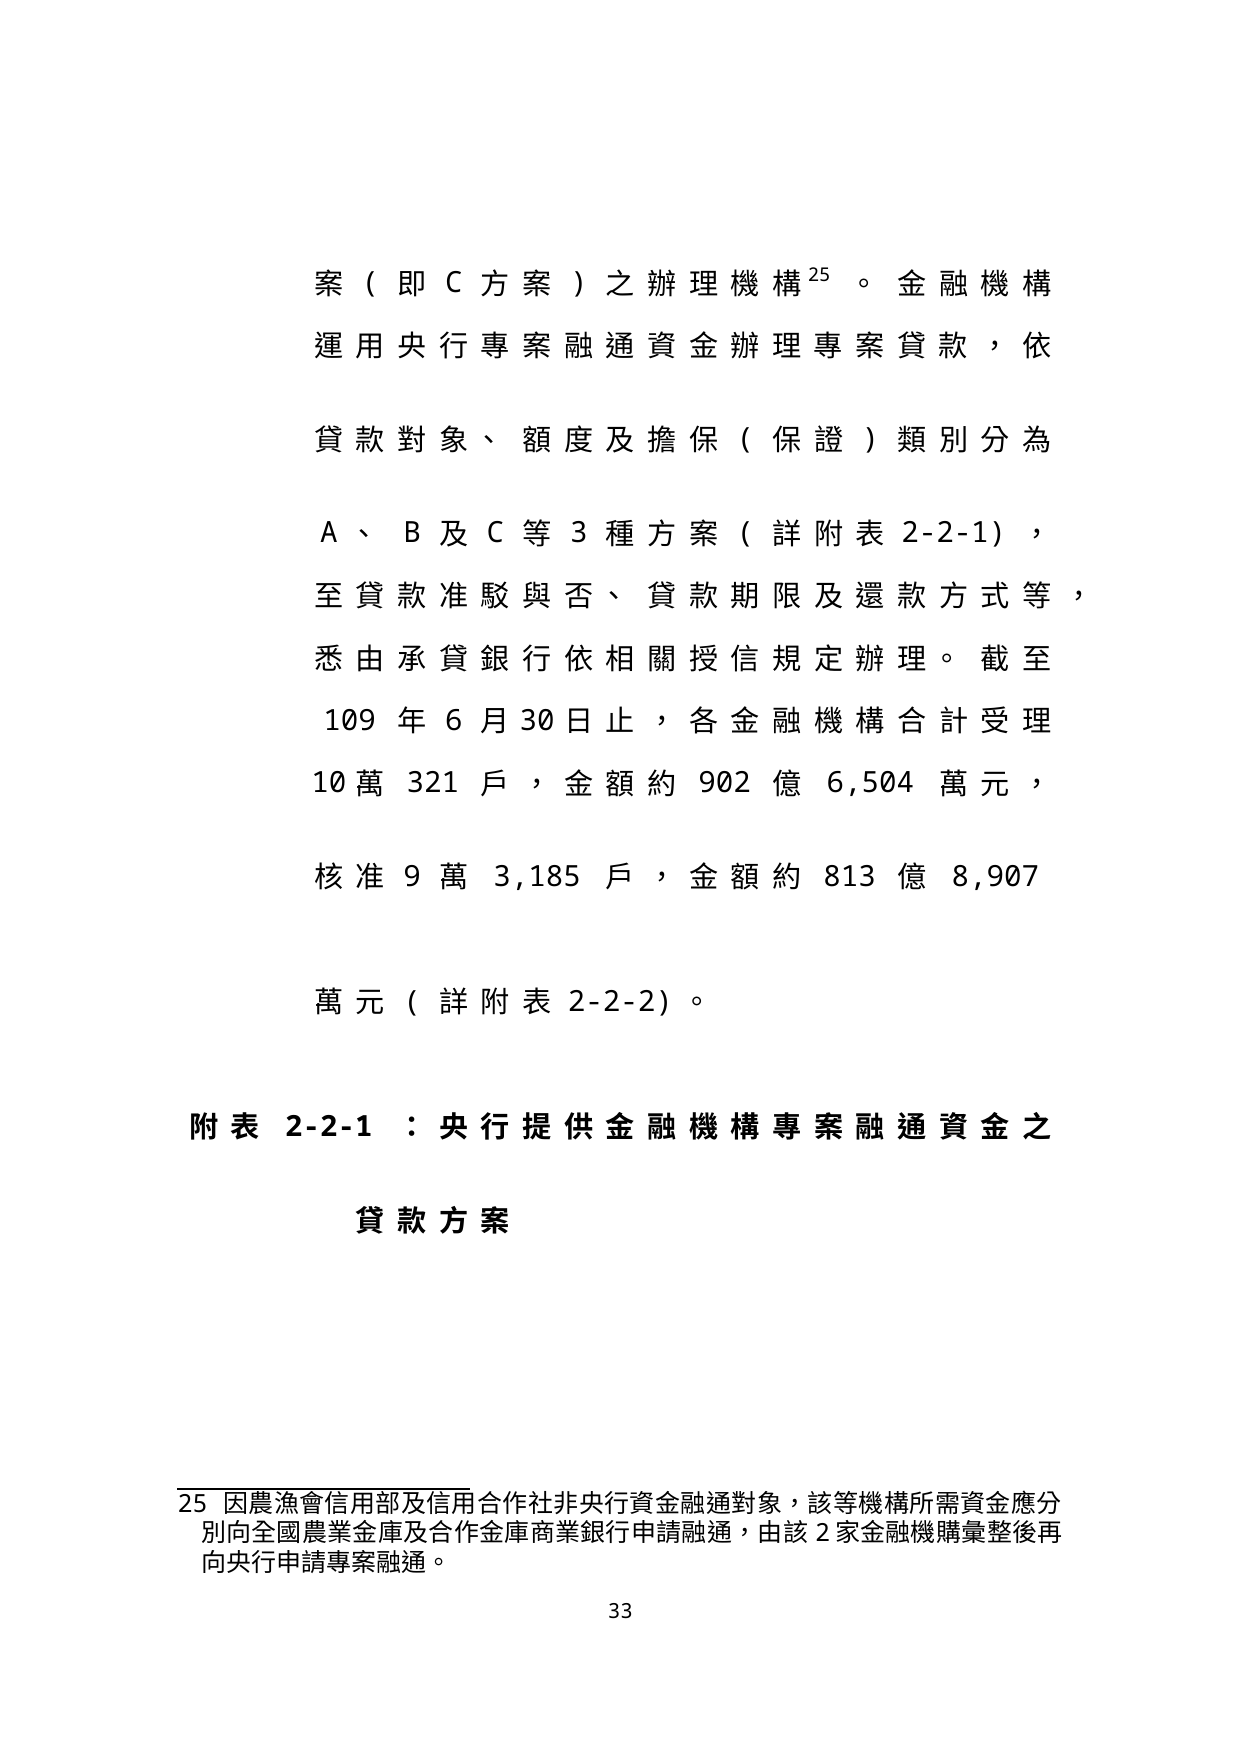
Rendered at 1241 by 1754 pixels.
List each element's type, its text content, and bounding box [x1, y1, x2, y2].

text 附表2-2-1：央行提供金融機構專案融通資金之貸款方案 [183, 1052, 1058, 1240]
text 因農漁會信用部及信用合作社非央行資金融通對象，該等機構所需資金應分別向全國農業金庫及合作金庫商業銀行申請融通，由該2家金融機購彙整後再向央行申請專案融通。 [177, 1489, 1063, 1577]
text 2.提供金融機構專案融通資金：109年3月19日央行第20屆理事會第1次理監事聯席會議亦決議推出中小企業融通機制，同年月31日修正公布「中央銀行對銀行辦理融通作業要點」，該要點第14點規定，央行辦理擔保放款之再融通範圍包含支應銀行承作對受嚴重特殊傳染性肺炎疫情影響之中小企業放款之資金需求，並依據該要點第15點第2項訂定「中央銀行辦理銀行承作受嚴重特殊傳染性肺炎疫情影響之中小企業貸款專案融通作業規定」，自109年4月1日至110年3月27日提供2,000億元融通額度予金融機構承作受疫情影響之中小企業擔保放款，以協助其營運周轉；嗣央行為利銀行協助小規模營業人儘速取得營運周轉金，於4月17日增訂小規模營業人簡易申貸方案，金融機構審核得參據簡易評分表項目，免徵提財務報表或營業人銷售額與稅額申報書(又稱401表)；此外，為提振銀行辦理意願，自同年月27日起銀行向央行申請融通之適用利率由原0.25%降至0.1%；復考量小規模營業人與基層金融機構關係密切，自同年5月4日起將農漁會信用部及信用合作社納入小規模營業人簡易申貸方案(即C方案)之辦理機構。金融機構運用央行專案融通資金辦理專案貸款，依貸款對象、額度及擔保(保證)類別分為A、B及C等3種方案(詳附表2-2-1)，至貸款准駁與否、貸款期限及還款方式等，悉由承貸銀行依相關授信規定辦理。截至109年6月30日止，各金融機構合計受理10萬321戶，金額約902億6,504萬元，核准9萬3,185戶，金額約813億8,907萬元(詳附表2-2-2)。 [271, 177, 1058, 1052]
